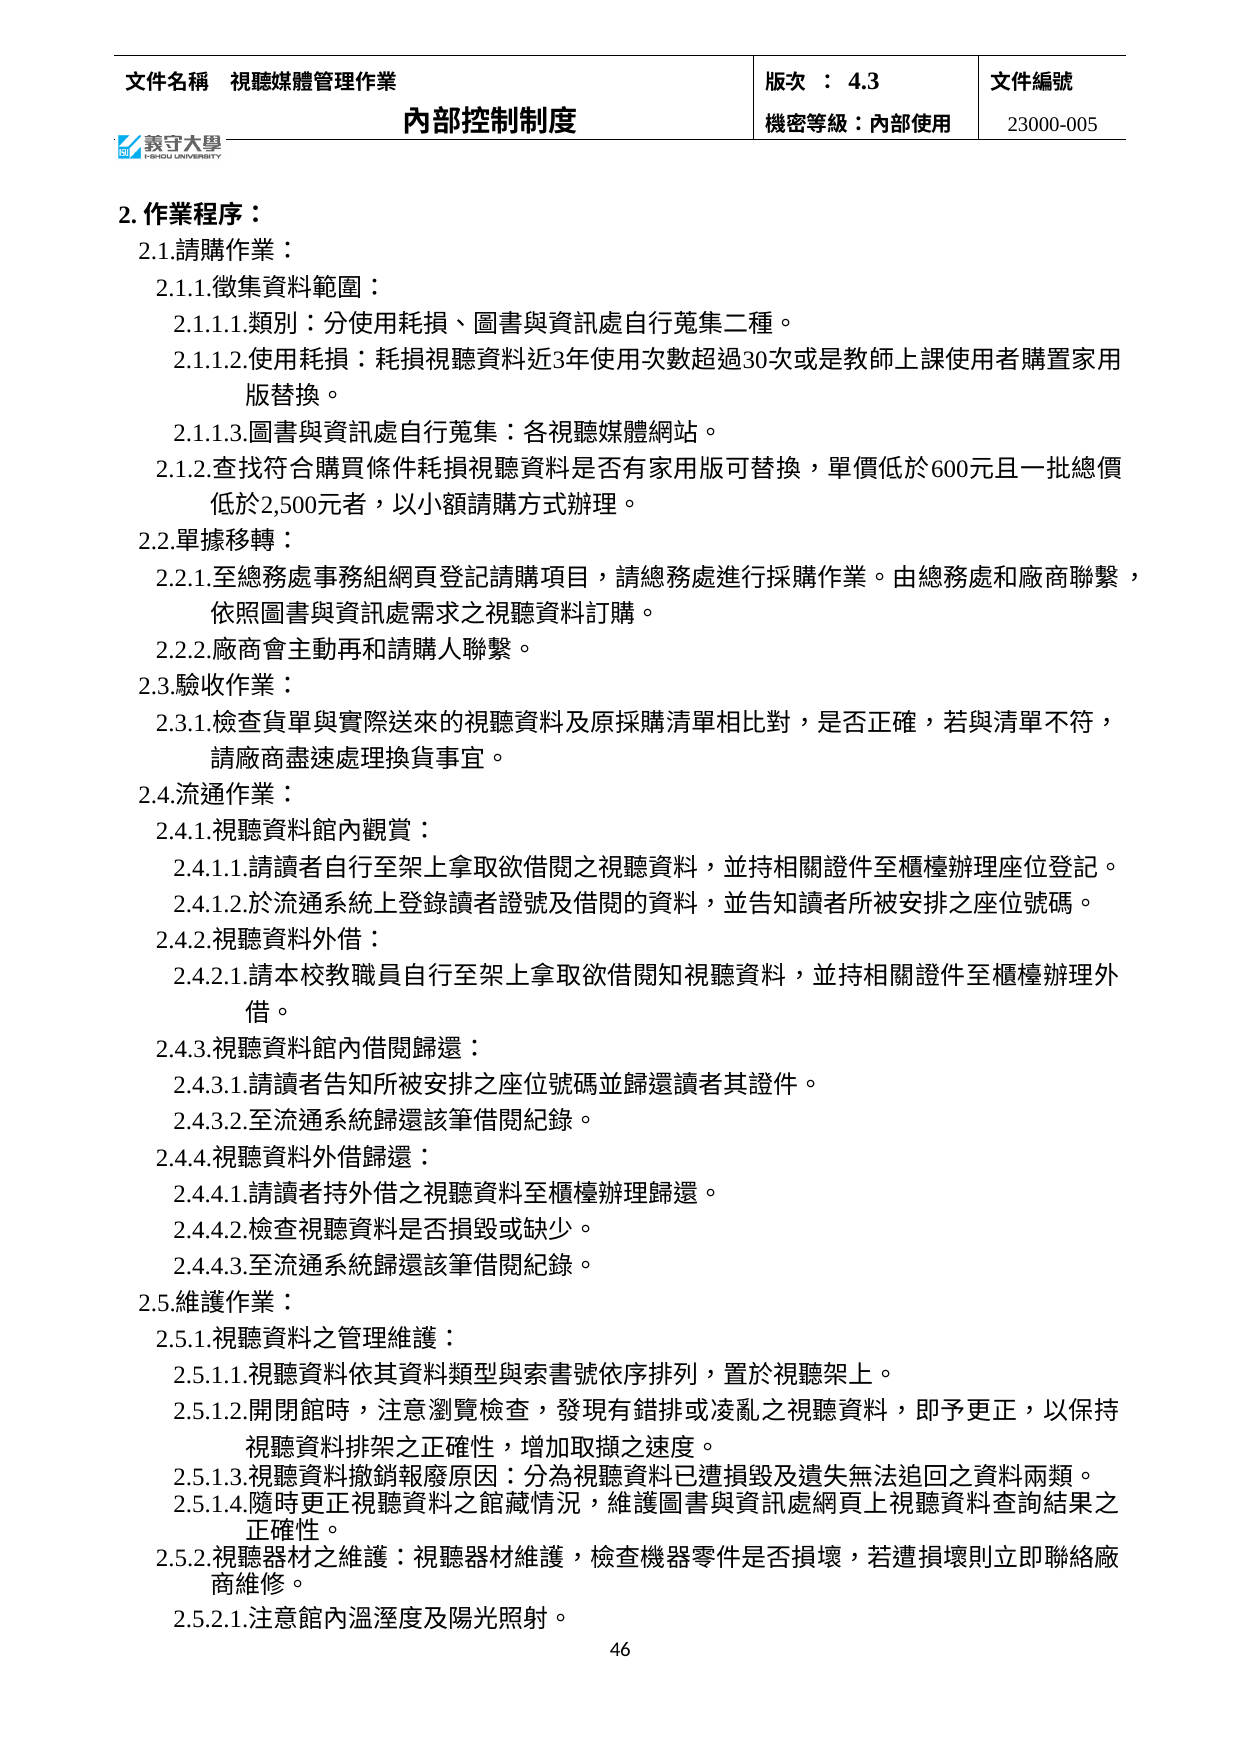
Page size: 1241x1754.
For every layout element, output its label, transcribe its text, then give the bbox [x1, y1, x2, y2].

text 2.4.3.視聽資料館內借閱歸還： [156, 1028, 1122, 1064]
text 2.2.單據移轉： [138, 521, 1122, 557]
text 2.2.1.至總務處事務組網頁登記請購項目，請總務處進行採購作業。由總務處和廠商聯繫，依照圖書與資訊處需求之視聽資料訂購。 [156, 557, 1122, 629]
text 2.2.2.廠商會主動再和請購人聯繫。 [156, 629, 1122, 666]
text 2.4.2.視聽資料外借： [156, 919, 1122, 956]
text 2.1.1.徵集資料範圍： [156, 267, 1122, 303]
text 2.1.請購作業： [138, 231, 1122, 267]
text 2.4.4.視聽資料外借歸還： [156, 1137, 1122, 1173]
text 2.1.2.查找符合購買條件耗損視聽資料是否有家用版可替換，單價低於600元且一批總價低於2,500元者，以小額請購方式辦理。 [156, 448, 1122, 521]
text 2.3.1.檢查貨單與實際送來的視聽資料及原採購清單相比對，是否正確，若與清單不符，請廠商盡速處理換貨事宜。 [156, 702, 1122, 774]
text 2.4.3.1.請讀者告知所被安排之座位號碼並歸還讀者其證件。 [173, 1064, 1122, 1101]
text 2. 作業程序： [118, 194, 1122, 231]
text 2.1.1.3.圖書與資訊處自行蒐集：各視聽媒體網站。 [173, 412, 1122, 448]
text 2.4.4.2.檢查視聽資料是否損毀或缺少。 [173, 1209, 1122, 1246]
text 2.5.維護作業： [138, 1282, 1122, 1318]
text 2.4.1.視聽資料館內觀賞： [156, 811, 1122, 847]
text 2.5.1.1.視聽資料依其資料類型與索書號依序排列，置於視聽架上。 [173, 1354, 1122, 1391]
text 2.4.1.2.於流通系統上登錄讀者證號及借閱的資料，並告知讀者所被安排之座位號碼。 [173, 883, 1122, 919]
text 2.1.1.2.使用耗損：耗損視聽資料近3年使用次數超過30次或是教師上課使用者購置家用版替換。 [173, 339, 1122, 412]
text 2.5.2.1.注意館內溫溼度及陽光照射。 [173, 1599, 1122, 1635]
text 2.4.2.1.請本校教職員自行至架上拿取欲借閱知視聽資料，並持相關證件至櫃檯辦理外借。 [173, 956, 1122, 1028]
text 2.4.3.2.至流通系統歸還該筆借閱紀錄。 [173, 1101, 1122, 1137]
text 2.3.驗收作業： [138, 666, 1122, 702]
text 2.5.1.2.開閉館時，注意瀏覽檢查，發現有錯排或凌亂之視聽資料，即予更正，以保持視聽資料排架之正確性，增加取擷之速度。 [173, 1391, 1122, 1463]
text 2.5.2.視聽器材之維護：視聽器材維護，檢查機器零件是否損壞，若遭損壞則立即聯絡廠商維修。 [156, 1544, 1122, 1599]
text 2.4.4.3.至流通系統歸還該筆借閱紀錄。 [173, 1246, 1122, 1282]
text 2.1.1.1.類別：分使用耗損、圖書與資訊處自行蒐集二種。 [173, 303, 1122, 339]
text 2.4.流通作業： [138, 774, 1122, 811]
text 2.4.4.1.請讀者持外借之視聽資料至櫃檯辦理歸還。 [173, 1173, 1122, 1209]
text 2.5.1.4.隨時更正視聽資料之館藏情況，維護圖書與資訊處網頁上視聽資料查詢結果之正確性。 [173, 1490, 1122, 1544]
text 2.5.1.3.視聽資料撤銷報廢原因：分為視聽資料已遭損毀及遺失無法追回之資料兩類。 [173, 1463, 1122, 1490]
text 2.5.1.視聽資料之管理維護： [156, 1318, 1122, 1354]
text 2.4.1.1.請讀者自行至架上拿取欲借閱之視聽資料，並持相關證件至櫃檯辦理座位登記。 [173, 847, 1122, 883]
